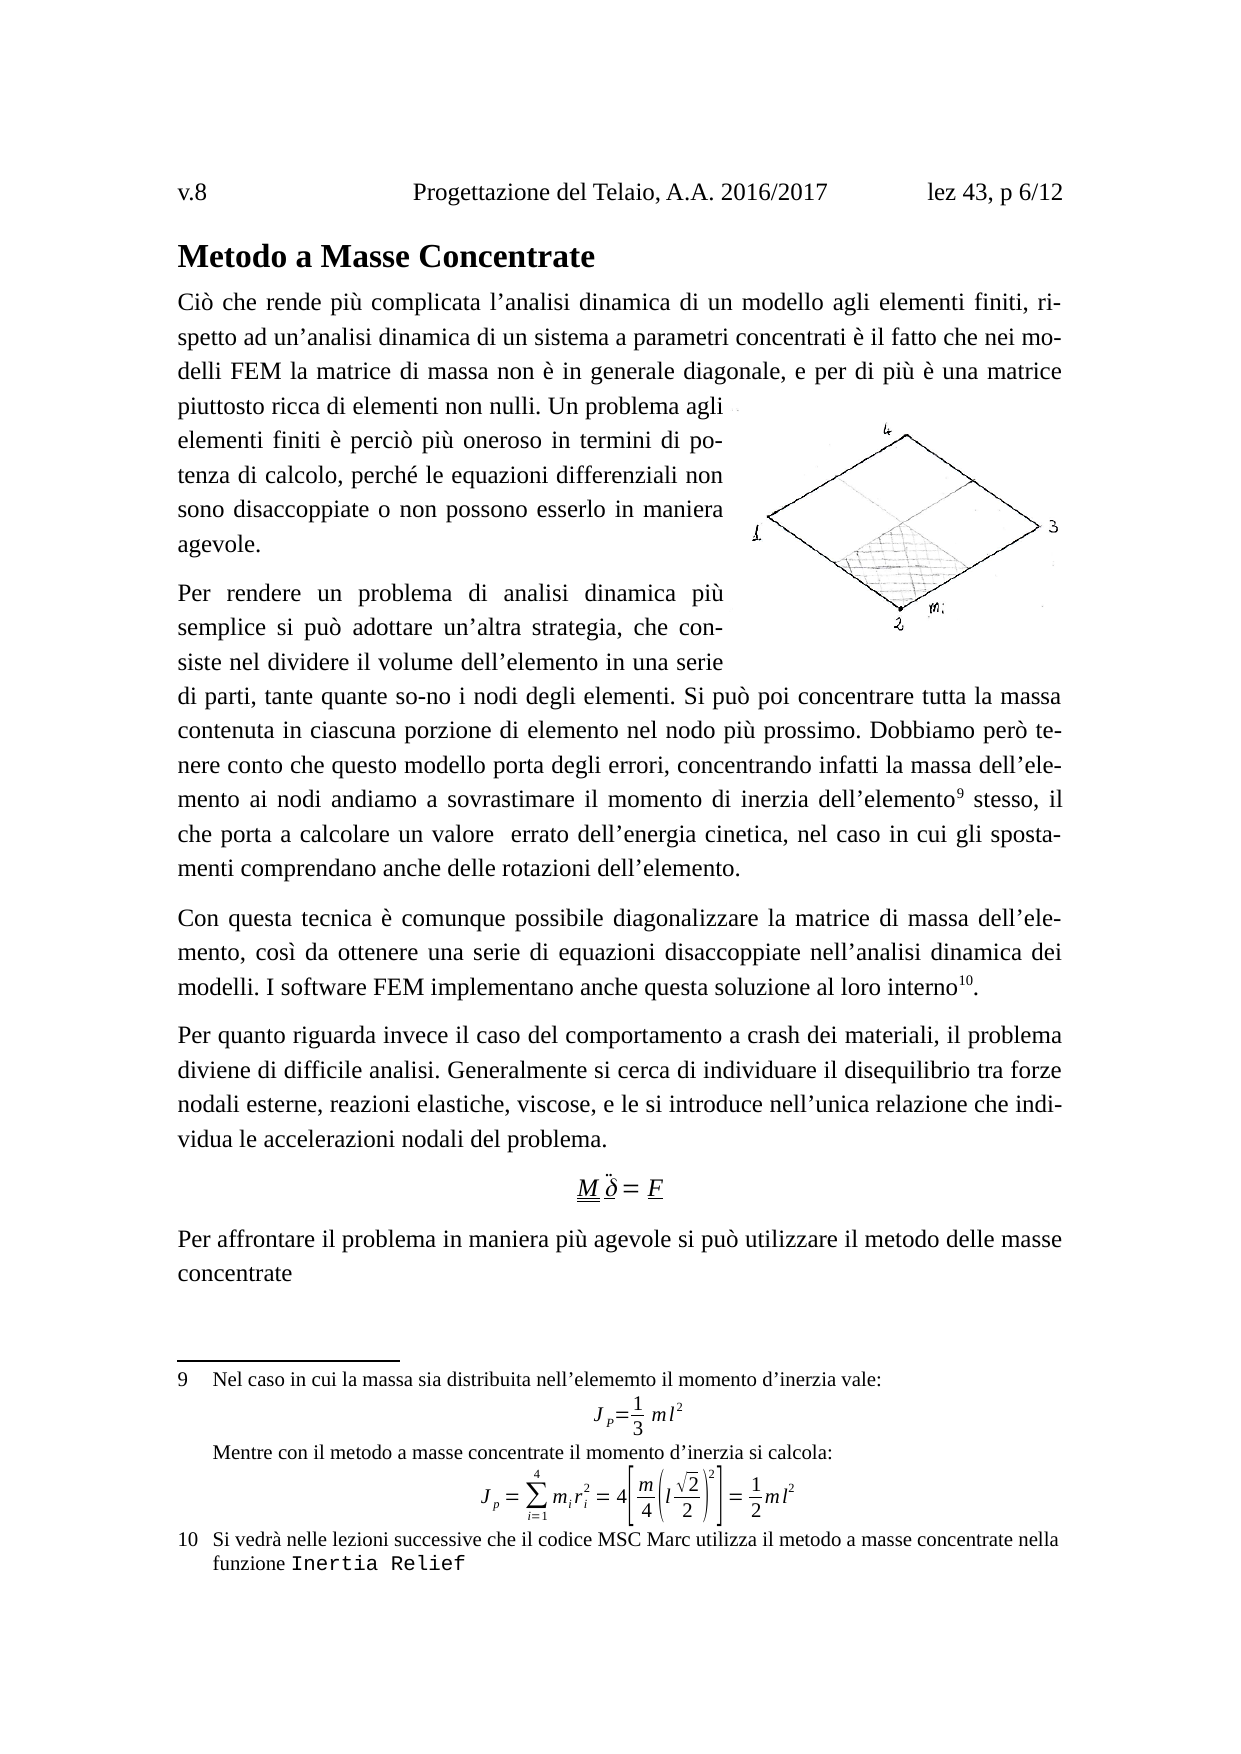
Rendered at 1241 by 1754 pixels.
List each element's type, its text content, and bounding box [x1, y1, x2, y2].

subtitle Metodo a Masse Concentrate [177, 236, 1063, 275]
text Per rendere un problema di analisi dinamica più semplice si può adottare un’altra strategia, che con-siste nel dividere il volume dell’elemento in una serie di parti, tante quante so-no i nodi degli elementi. Si può poi concentrare tutta la massa contenuta in ciascuna porzione di elemento nel nodo più prossimo. Dobbiamo però te-nere conto che questo modello porta degli errori, concentrando infatti la massa dell’ele-mento ai nodi andiamo a sovrastimare il momento di inerzia dell’elemento stesso, il che porta a calcolare un valore errato dell’energia cinetica, nel caso in cui gli sposta-menti comprendano anche delle rotazioni dell’elemento. [177, 578, 1063, 882]
text Mentre con il metodo a masse concentrate il momento d’inerzia si calcola: [177, 1440, 1063, 1464]
text Nel caso in cui la massa sia distribuita nell’elememto il momento d’inerzia vale: [177, 1367, 1063, 1391]
text Per quanto riguarda invece il caso del comportamento a crash dei materiali, il problema diviene di difficile analisi. Generalmente si cerca di individuare il disequilibrio tra forze nodali esterne, reazioni elastiche, viscose, e le si introduce nell’unica relazione che indi-vidua le accelerazioni nodali del problema. [177, 1021, 1063, 1153]
text Con questa tecnica è comunque possibile diagonalizzare la matrice di massa dell’ele-mento, così da ottenere una serie di equazioni disaccoppiate nell’analisi dinamica dei modelli. I software FEM implementano anche questa soluzione al loro interno. [177, 903, 1063, 1000]
picture [724, 406, 1063, 648]
text Si vedrà nelle lezioni successive che il codice MSC Marc utilizza il metodo a masse concentrate nella funzione Inertia Relief [177, 1527, 1063, 1577]
text Ciò che rende più complicata l’analisi dinamica di un modello agli elementi finiti, ri-spetto ad un’analisi dinamica di un sistema a parametri concentrati è il fatto che nei mo-delli FEM la matrice di massa non è in generale diagonale, e per di più è una matrice piuttosto ricca di elementi non nulli. Un problema agli elementi finiti è perciò più oneroso in termini di po-tenza di calcolo, perché le equazioni differenziali non sono disaccoppiate o non possono esserlo in maniera agevole. [177, 287, 1063, 557]
text Per affrontare il problema in maniera più agevole si può utilizzare il metodo delle masse concentrate [177, 1224, 1063, 1287]
